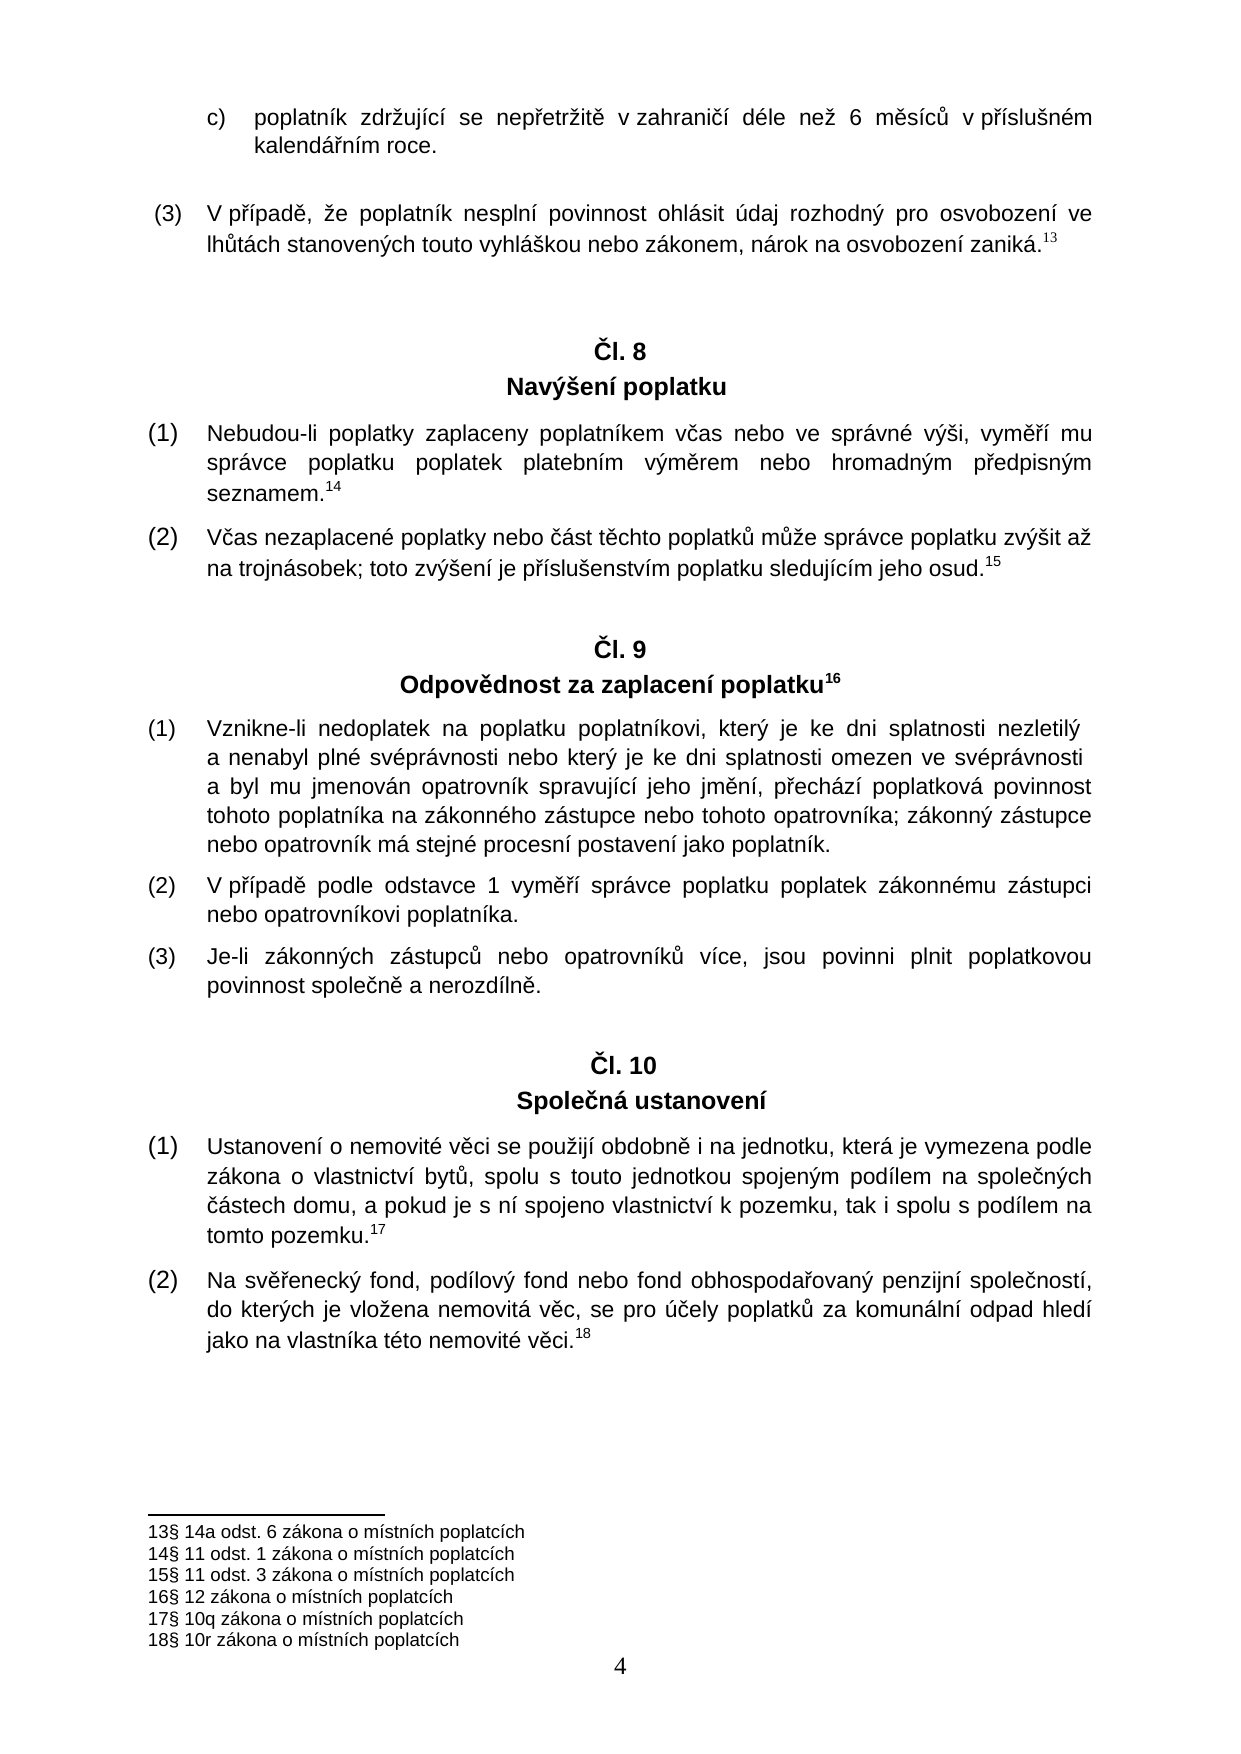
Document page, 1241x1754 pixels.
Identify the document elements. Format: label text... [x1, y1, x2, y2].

text Čl. 10 [516, 1051, 1093, 1079]
text Čl. 8 [148, 337, 1093, 366]
text Společná ustanovení [502, 1086, 1093, 1114]
text Čl. 9 [148, 635, 1093, 663]
text (3) V případě, že poplatník nesplní povinnost ohlásit údaj rozhodný pro osvobození ve lhůtách stanovených touto vyhláškou nebo zákonem, nárok na osvobození zaniká. [148, 200, 1093, 258]
text § 12 zákona o místních poplatcích [148, 1586, 1093, 1607]
text Navýšení poplatku [148, 372, 1093, 401]
list § 10q zákona o místních poplatcích [148, 1607, 1093, 1629]
list § 10r zákona o místních poplatcích [148, 1629, 1093, 1651]
list § 11 odst. 3 zákona o místních poplatcích [148, 1564, 1093, 1586]
list Je-li zákonných zástupců nebo opatrovníků více, jsou povinni plnit poplatkovou povinnost společně a nerozdílně. [148, 943, 1093, 998]
list poplatník zdržující se nepřetržitě v zahraničí déle než 6 měsíců v příslušném kalendářním roce. [207, 103, 1093, 159]
list Na svěřenecký fond, podílový fond nebo fond obhospodařovaný penzijní společností, do kterých je vložena nemovitá věc, se pro účely poplatků za komunální odpad hledí jako na vlastníka této nemovité věci. [148, 1264, 1093, 1354]
text Odpovědnost za zaplacení poplatku [148, 670, 1093, 698]
list § 11 odst. 1 zákona o místních poplatcích [148, 1543, 1093, 1564]
list Nebudou-li poplatky zaplaceny poplatníkem včas nebo ve správné výši, vyměří mu správce poplatku poplatek platebním výměrem nebo hromadným předpisným seznamem. [148, 417, 1093, 507]
list Vznikne-li nedoplatek na poplatku poplatníkovi, který je ke dni splatnosti nezletilý a nenabyl plné svéprávnosti nebo který je ke dni splatnosti omezen ve svéprávnosti a byl mu jmenován opatrovník spravující jeho jmění, přechází poplatková povinnost tohoto poplatníka na zákonného zástupce nebo tohoto opatrovníka; zákonný zástupce nebo opatrovník má stejné procesní postavení jako poplatník. [148, 715, 1093, 857]
list Včas nezaplacené poplatky nebo část těchto poplatků může správce poplatku zvýšit až na trojnásobek; toto zvýšení je příslušenstvím poplatku sledujícím jeho osud. [148, 522, 1093, 582]
list V případě podle odstavce 1 vyměří správce poplatku poplatek zákonnému zástupci nebo opatrovníkovi poplatníka. [148, 872, 1093, 928]
list Ustanovení o nemovité věci se použijí obdobně i na jednotku, která je vymezena podle zákona o vlastnictví bytů, spolu s touto jednotkou spojeným podílem na společných částech domu, a pokud je s ní spojeno vlastnictví k pozemku, tak i spolu s podílem na tomto pozemku. [148, 1131, 1093, 1249]
text § 14a odst. 6 zákona o místních poplatcích [148, 1521, 1093, 1543]
